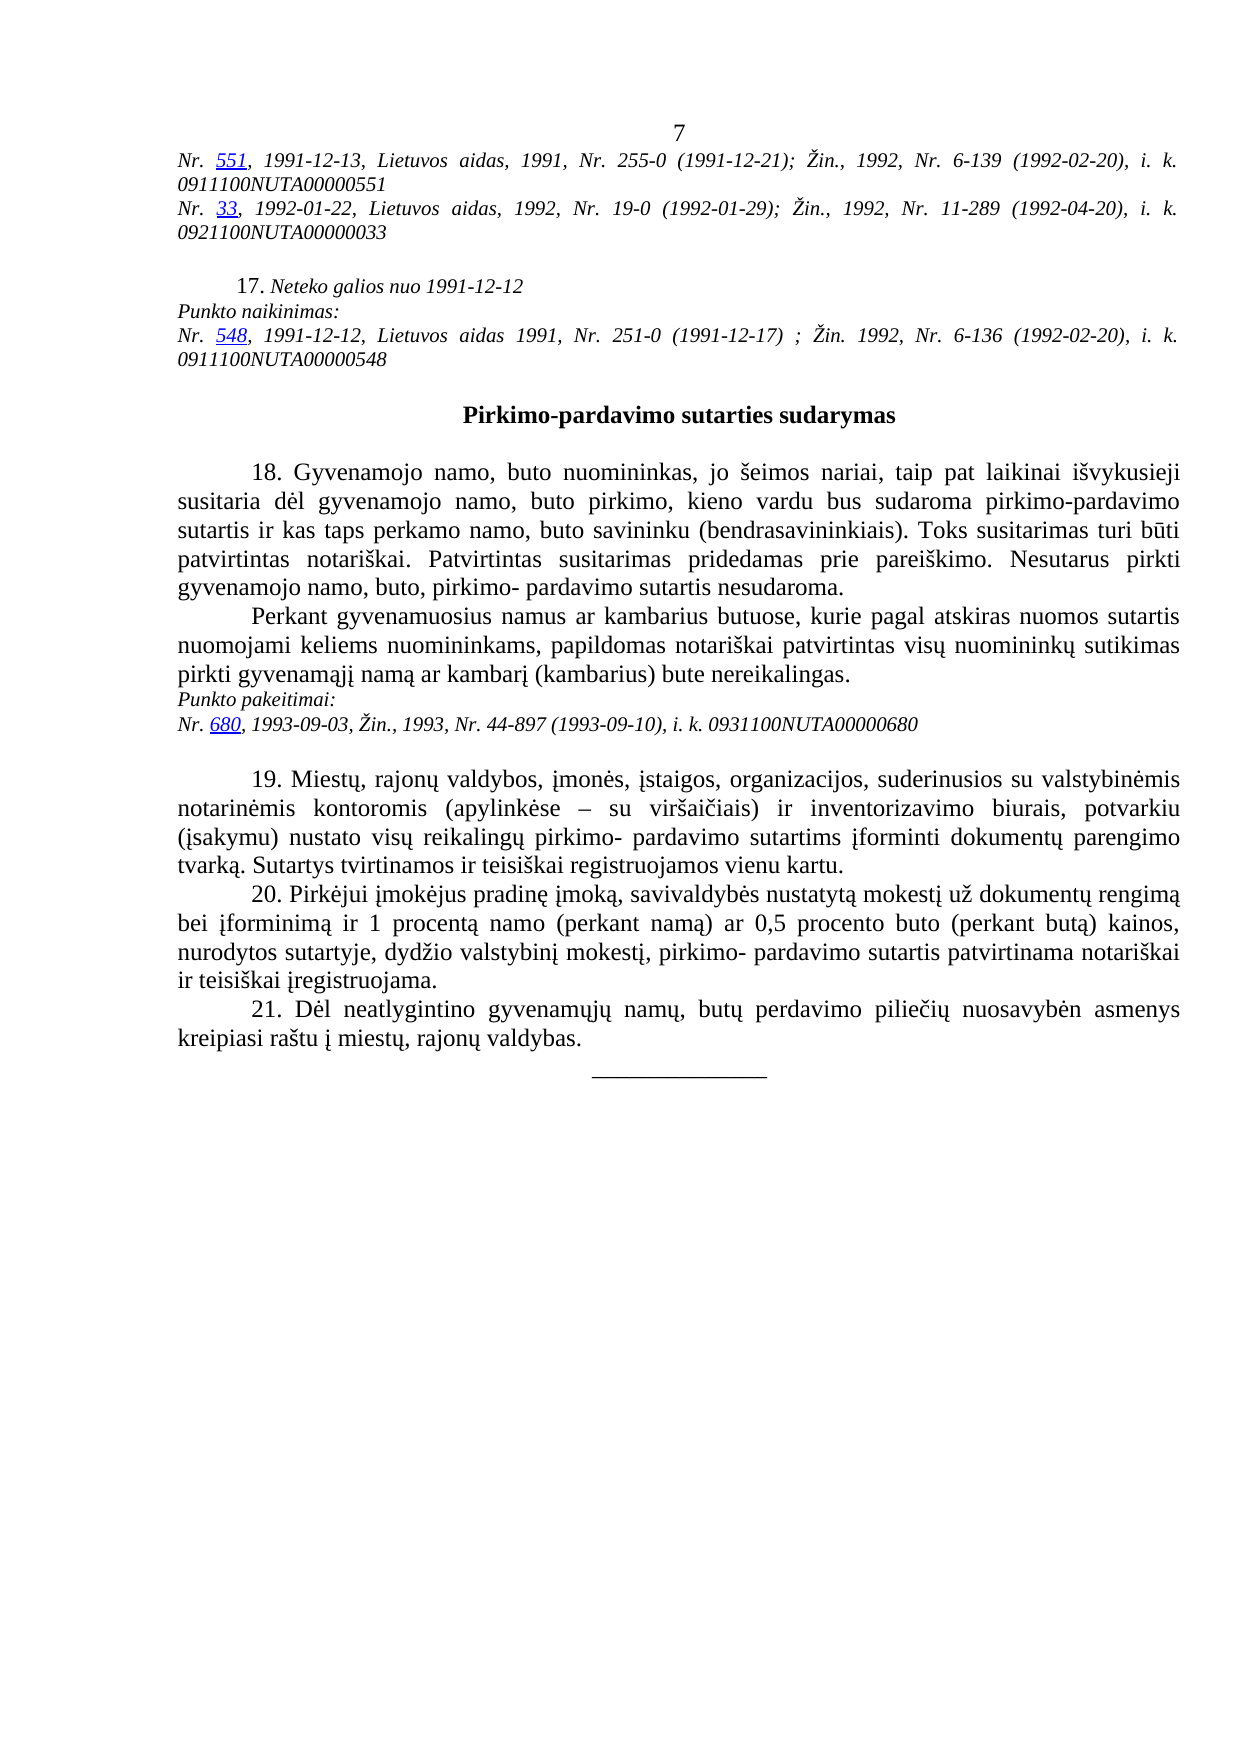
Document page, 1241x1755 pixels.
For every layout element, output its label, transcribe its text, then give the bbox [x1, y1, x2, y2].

text 21. Dėl neatlygintino gyvenamųjų namų, butų perdavimo piliečių nuosavybėn asmenys kreipiasi raštu į miestų, rajonų valdybas. [177, 994, 1181, 1052]
text 19. Miestų, rajonų valdybos, įmonės, įstaigos, organizacijos, suderinusios su valstybinėmis notarinėmis kontoromis (apylinkėse – su viršaičiais) ir inventorizavimo biurais, potvarkiu (įsakymu) nustato visų reikalingų pirkimo- pardavimo sutartims įforminti dokumentų parengimo tvarką. Sutartys tvirtinamos ir teisiškai registruojamos vienu kartu. [177, 764, 1181, 879]
text Perkant gyvenamuosius namus ar kambarius butuose, kurie pagal atskiras nuomos sutartis nuomojami keliems nuomininkams, papildomas notariškai patvirtintas visų nuomininkų sutikimas pirkti gyvenamąjį namą ar kambarį (kambarius) bute nereikalingas. [177, 601, 1181, 687]
text Nr. 33, 1992-01-22, Lietuvos aidas, 1992, Nr. 19-0 (1992-01-29); Žin., 1992, Nr. 11-289 (1992-04-20), i. k. 0921100NUTA00000033 [177, 196, 1181, 244]
text Nr. 548, 1991-12-12, Lietuvos aidas 1991, Nr. 251-0 (1991-12-17) ; Žin. 1992, Nr. 6-136 (1992-02-20), i. k. 0911100NUTA00000548 [177, 323, 1181, 371]
text Punkto naikinimas: [177, 299, 1181, 323]
text Nr. 551, 1991-12-13, Lietuvos aidas, 1991, Nr. 255-0 (1991-12-21); Žin., 1992, Nr. 6-139 (1992-02-20), i. k. 0911100NUTA00000551 [177, 148, 1181, 196]
text 18. Gyvenamojo namo, buto nuomininkas, jo šeimos nariai, taip pat laikinai išvykusieji susitaria dėl gyvenamojo namo, buto pirkimo, kieno vardu bus sudaroma pirkimo-pardavimo sutartis ir kas taps perkamo namo, buto savininku (bendrasavininkiais). Toks susitarimas turi būti patvirtintas notariškai. Patvirtintas susitarimas pridedamas prie pareiškimo. Nesutarus pirkti gyvenamojo namo, buto, pirkimo- pardavimo sutartis nesudaroma. [177, 457, 1181, 601]
text Punkto pakeitimai: [177, 687, 1181, 711]
text ______________ [177, 1052, 1181, 1081]
text Nr. 680, 1993-09-03, Žin., 1993, Nr. 44-897 (1993-09-10), i. k. 0931100NUTA00000680 [177, 711, 1181, 736]
text 20. Pirkėjui įmokėjus pradinę įmoką, savivaldybės nustatytą mokestį už dokumentų rengimą bei įforminimą ir 1 procentą namo (perkant namą) ar 0,5 procento buto (perkant butą) kainos, nurodytos sutartyje, dydžio valstybinį mokestį, pirkimo- pardavimo sutartis patvirtinama notariškai ir teisiškai įregistruojama. [177, 879, 1181, 994]
text 17. Neteko galios nuo 1991-12-12 [177, 273, 1181, 299]
text Pirkimo-pardavimo sutarties sudarymas [177, 400, 1181, 429]
